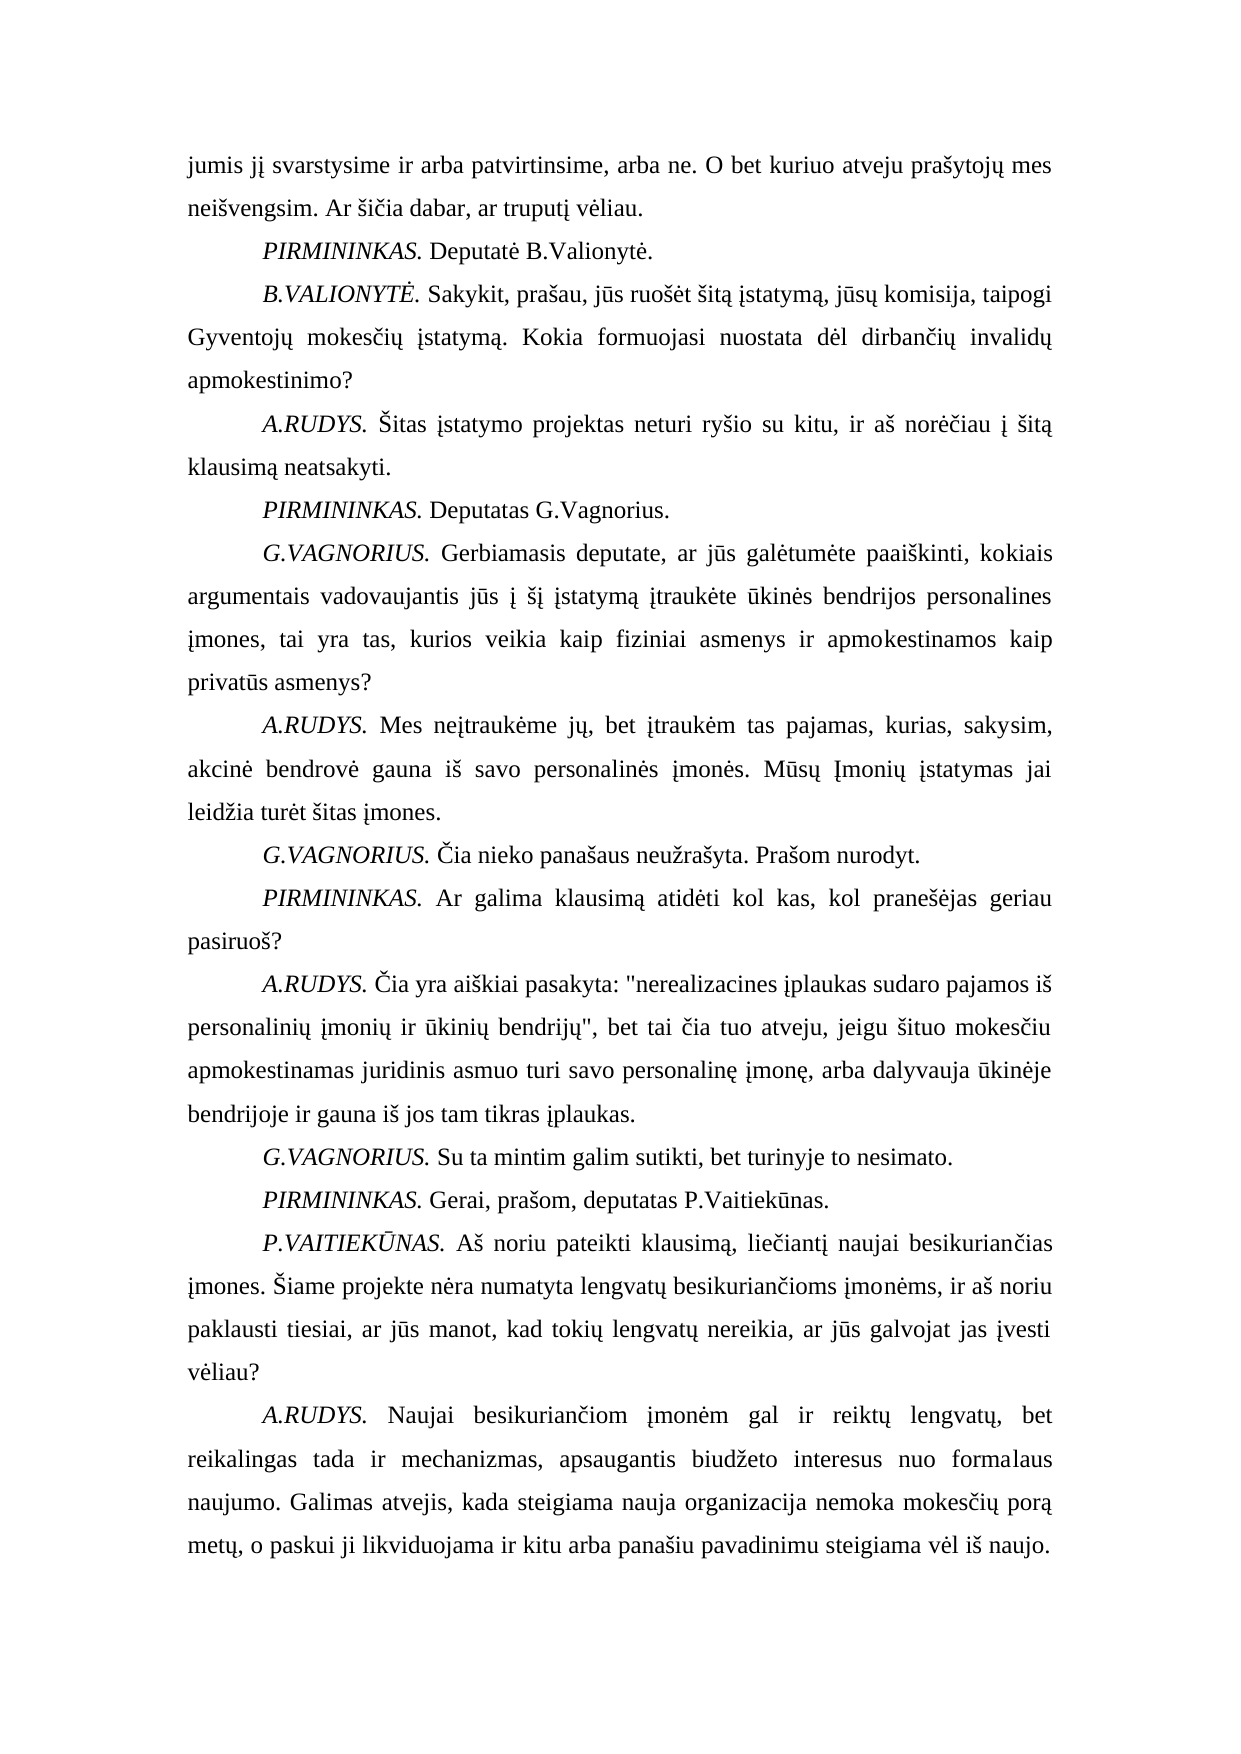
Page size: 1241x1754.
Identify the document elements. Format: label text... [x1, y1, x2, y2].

text A.RUDYS. Mes neįtraukėme jų, bet įtraukėm tas pajamas, kurias, saky­sim, akcinė bendrovė gauna iš savo personalinės įmonės. Mūsų Įmonių įstatymas jai leidžia turėt šitas įmones. [187, 711, 1053, 826]
text A.RUDYS. Čia yra aiškiai pasakyta: "nerealizacines įplaukas sudaro pajamos iš personalinių įmonių ir ūkinių bendrijų", bet tai čia tuo atveju, jeigu šituo mokesčiu apmokestinamas juridinis asmuo turi savo personalinę įmonę, arba dalyvauja ūkinėje bendrijoje ir gauna iš jos tam tikras įplaukas. [187, 969, 1053, 1127]
text P.VAITIEKŪNAS. Aš noriu pateikti klausimą, liečiantį naujai besikurian­čias įmones. Šiame projekte nėra numatyta lengvatų besikuriančioms įmo­nėms, ir aš noriu paklausti tiesiai, ar jūs manot, kad tokių lengvatų nereikia, ar jūs galvojat jas įvesti vėliau? [187, 1228, 1053, 1386]
text PIRMININKAS. Gerai, prašom, deputatas P.Vaitiekūnas. [187, 1185, 1053, 1214]
text PIRMININKAS. Deputatas G.Vagnorius. [187, 495, 1053, 524]
text PIRMININKAS. Deputatė B.Valionytė. [187, 236, 1053, 265]
text G.VAGNORIUS. Su ta mintim galim sutikti, bet turinyje to nesimato. [187, 1142, 1053, 1171]
text PIRMININKAS. Ar galima klausimą atidėti kol kas, kol pranešėjas geriau pasiruoš? [187, 883, 1053, 955]
text G.VAGNORIUS. Gerbiamasis deputate, ar jūs galėtumėte paaiškinti, ko­kiais argumentais vadovaujantis jūs į šį įstatymą įtraukėte ūkinės bendrijos personalines įmones, tai yra tas, kurios veikia kaip fiziniai asmenys ir apmo­kestinamos kaip privatūs asmenys? [187, 538, 1053, 696]
text A.RUDYS. Naujai besikuriančiom įmonėm gal ir reiktų lengvatų, bet reikalingas tada ir mechanizmas, apsaugantis biudžeto interesus nuo forma­laus naujumo. Galimas atvejis, kada steigiama nauja organizacija nemoka mokesčių porą metų, o paskui ji likviduojama ir kitu arba panašiu pavadinimu steigiama vėl iš naujo. [187, 1401, 1053, 1559]
text jumis jį svarstysime ir arba patvirtinsime, arba ne. O bet kuriuo atveju prašytojų mes neišvengsim. Ar šičia dabar, ar truputį vėliau. [187, 150, 1053, 222]
text B.VALIONYTĖ. Sakykit, prašau, jūs ruošėt šitą įstatymą, jūsų komisija, taipogi Gyventojų mokesčių įstatymą. Kokia formuojasi nuostata dėl dirbančių invalidų apmokestinimo? [187, 279, 1053, 394]
text A.RUDYS. Šitas įstatymo projektas neturi ryšio su kitu, ir aš norėčiau į šitą klausimą neatsakyti. [187, 409, 1053, 481]
text G.VAGNORIUS. Čia nieko panašaus neužrašyta. Prašom nurodyt. [187, 840, 1053, 869]
